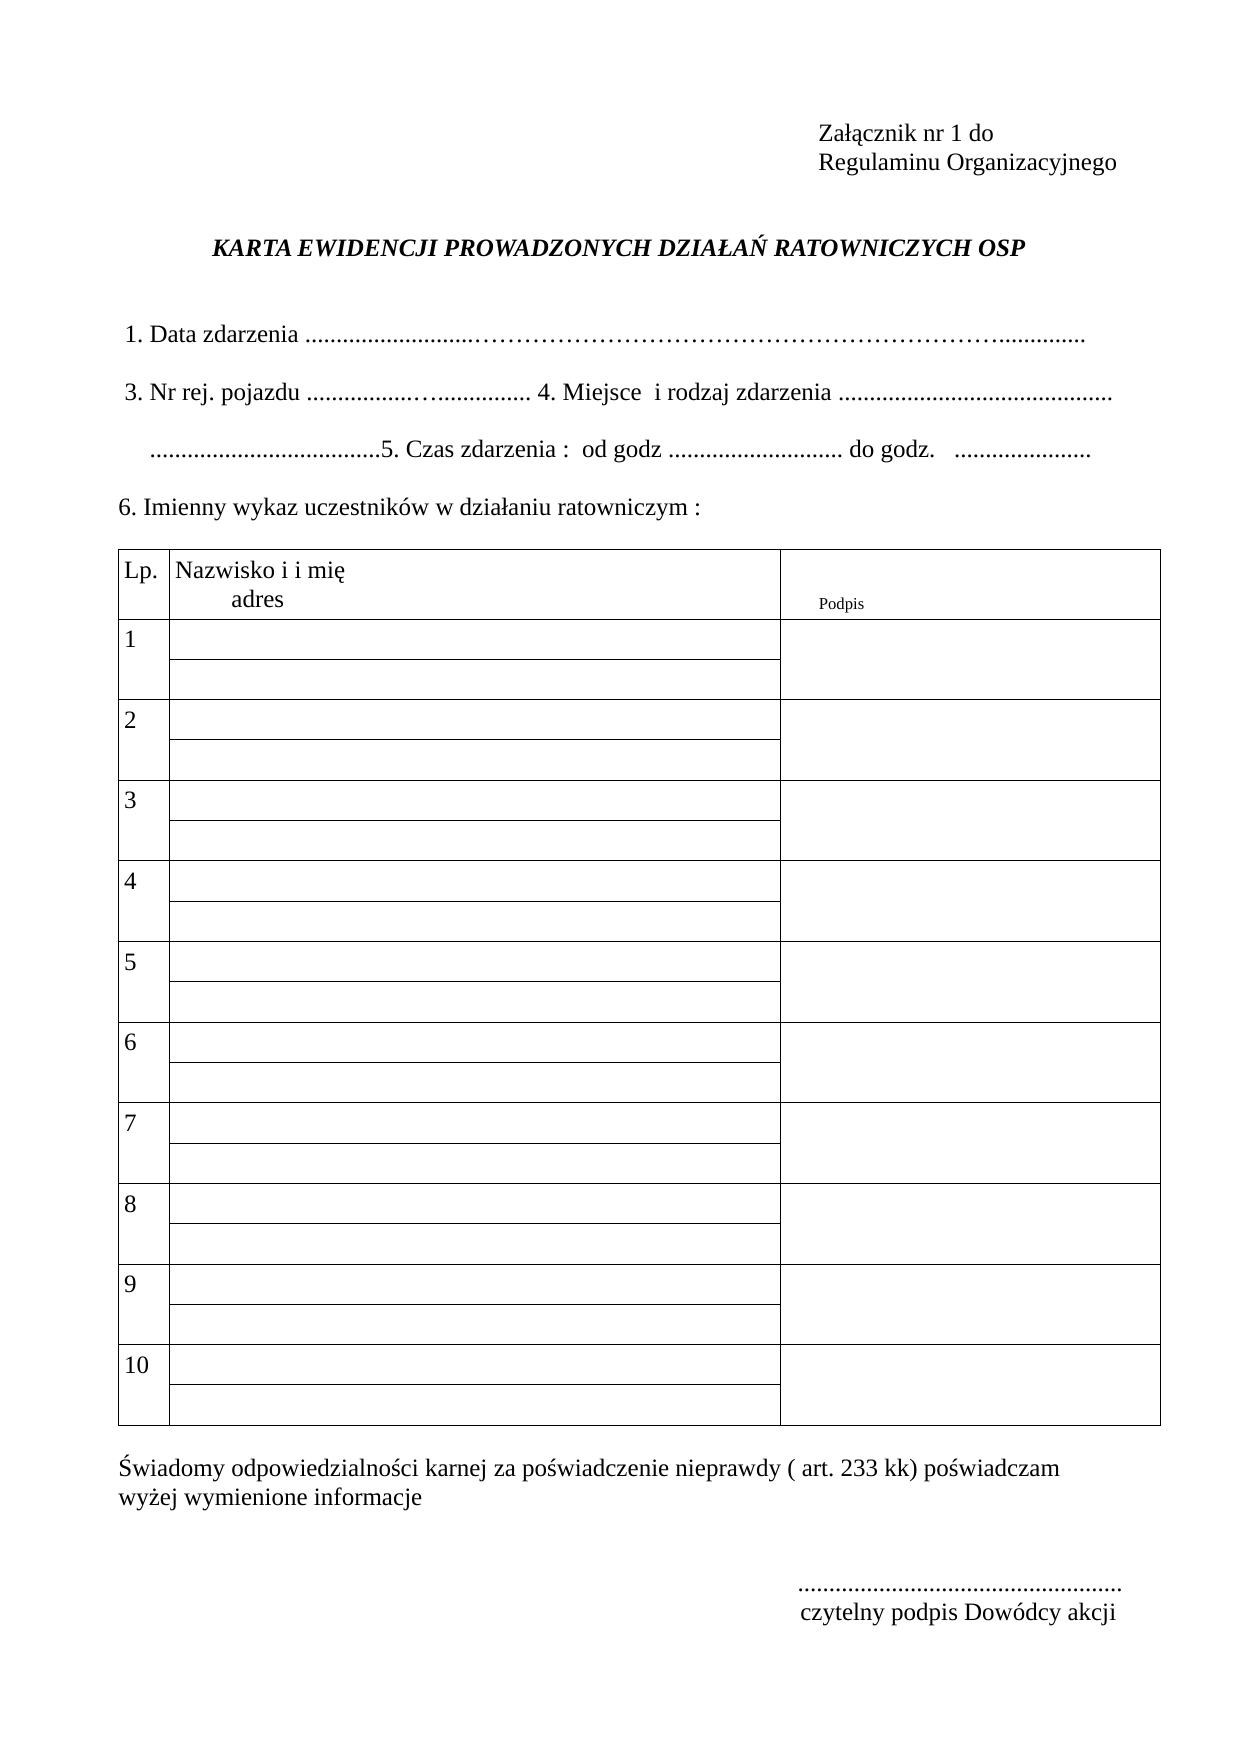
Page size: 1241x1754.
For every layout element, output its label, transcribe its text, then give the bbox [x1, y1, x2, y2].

table_cell [170, 821, 780, 860]
table_header Nazwisko i i mię adres [170, 550, 780, 618]
table_cell [170, 902, 780, 941]
table_cell 1 [119, 620, 169, 699]
text Regulaminu Organizacyjnego [118, 147, 1122, 176]
table_cell 10 [119, 1345, 169, 1425]
table_cell 4 [119, 861, 169, 941]
text .................................................... [118, 1568, 1122, 1597]
table_header Podpis [781, 550, 1160, 618]
table_cell [781, 861, 1160, 941]
table_cell 5 [119, 942, 169, 1022]
table_cell 8 [119, 1184, 169, 1263]
table_cell [170, 740, 780, 780]
table_cell [781, 1023, 1160, 1102]
table_cell [170, 1265, 780, 1304]
table_cell [781, 700, 1160, 780]
table_cell 2 [119, 700, 169, 780]
table_cell [170, 1345, 780, 1384]
table_cell [781, 1345, 1160, 1425]
table_cell [170, 1224, 780, 1263]
text .....................................5. Czas zdarzenia : od godz ............................ do godz. ...................... [118, 434, 1122, 463]
table_cell 7 [119, 1103, 169, 1183]
table_cell [170, 700, 780, 739]
table_header Lp. [119, 550, 169, 618]
text czytelny podpis Dowódcy akcji [118, 1597, 1122, 1626]
table_cell [170, 1103, 780, 1142]
table_cell [781, 620, 1160, 699]
table_cell [170, 620, 780, 659]
table_cell 9 [119, 1265, 169, 1344]
table_cell 3 [119, 781, 169, 860]
table_cell [781, 1103, 1160, 1183]
table_cell [170, 1184, 780, 1223]
table_cell [170, 781, 780, 820]
text KARTA EWIDENCJI PROWADZONYCH DZIAŁAŃ RATOWNICZYCH OSP [118, 233, 1122, 262]
table_cell [170, 861, 780, 901]
text 3. Nr rej. pojazdu .................…............... 4. Miejsce i rodzaj zdarzenia ............................................ [118, 377, 1122, 406]
table_cell [781, 942, 1160, 1022]
text Świadomy odpowiedzialności karnej za poświadczenie nieprawdy ( art. 233 kk) poświadczam wyżej wymienione informacje [118, 1453, 1122, 1511]
text 6. Imienny wykaz uczestników w działaniu ratowniczym : [118, 492, 1122, 521]
table_cell [170, 660, 780, 699]
table_cell [170, 982, 780, 1022]
table_cell [170, 1063, 780, 1102]
table_cell [170, 1023, 780, 1062]
table_cell [170, 1305, 780, 1344]
text 1. Data zdarzenia ...........................……………………………………………………….............. [118, 319, 1122, 348]
table_cell [170, 1385, 780, 1425]
table_cell [781, 1184, 1160, 1263]
text Załącznik nr 1 do [118, 118, 1122, 147]
table_cell [170, 942, 780, 981]
table_cell [781, 781, 1160, 860]
table_cell 6 [119, 1023, 169, 1102]
table_cell [170, 1144, 780, 1183]
table_cell [781, 1265, 1160, 1344]
